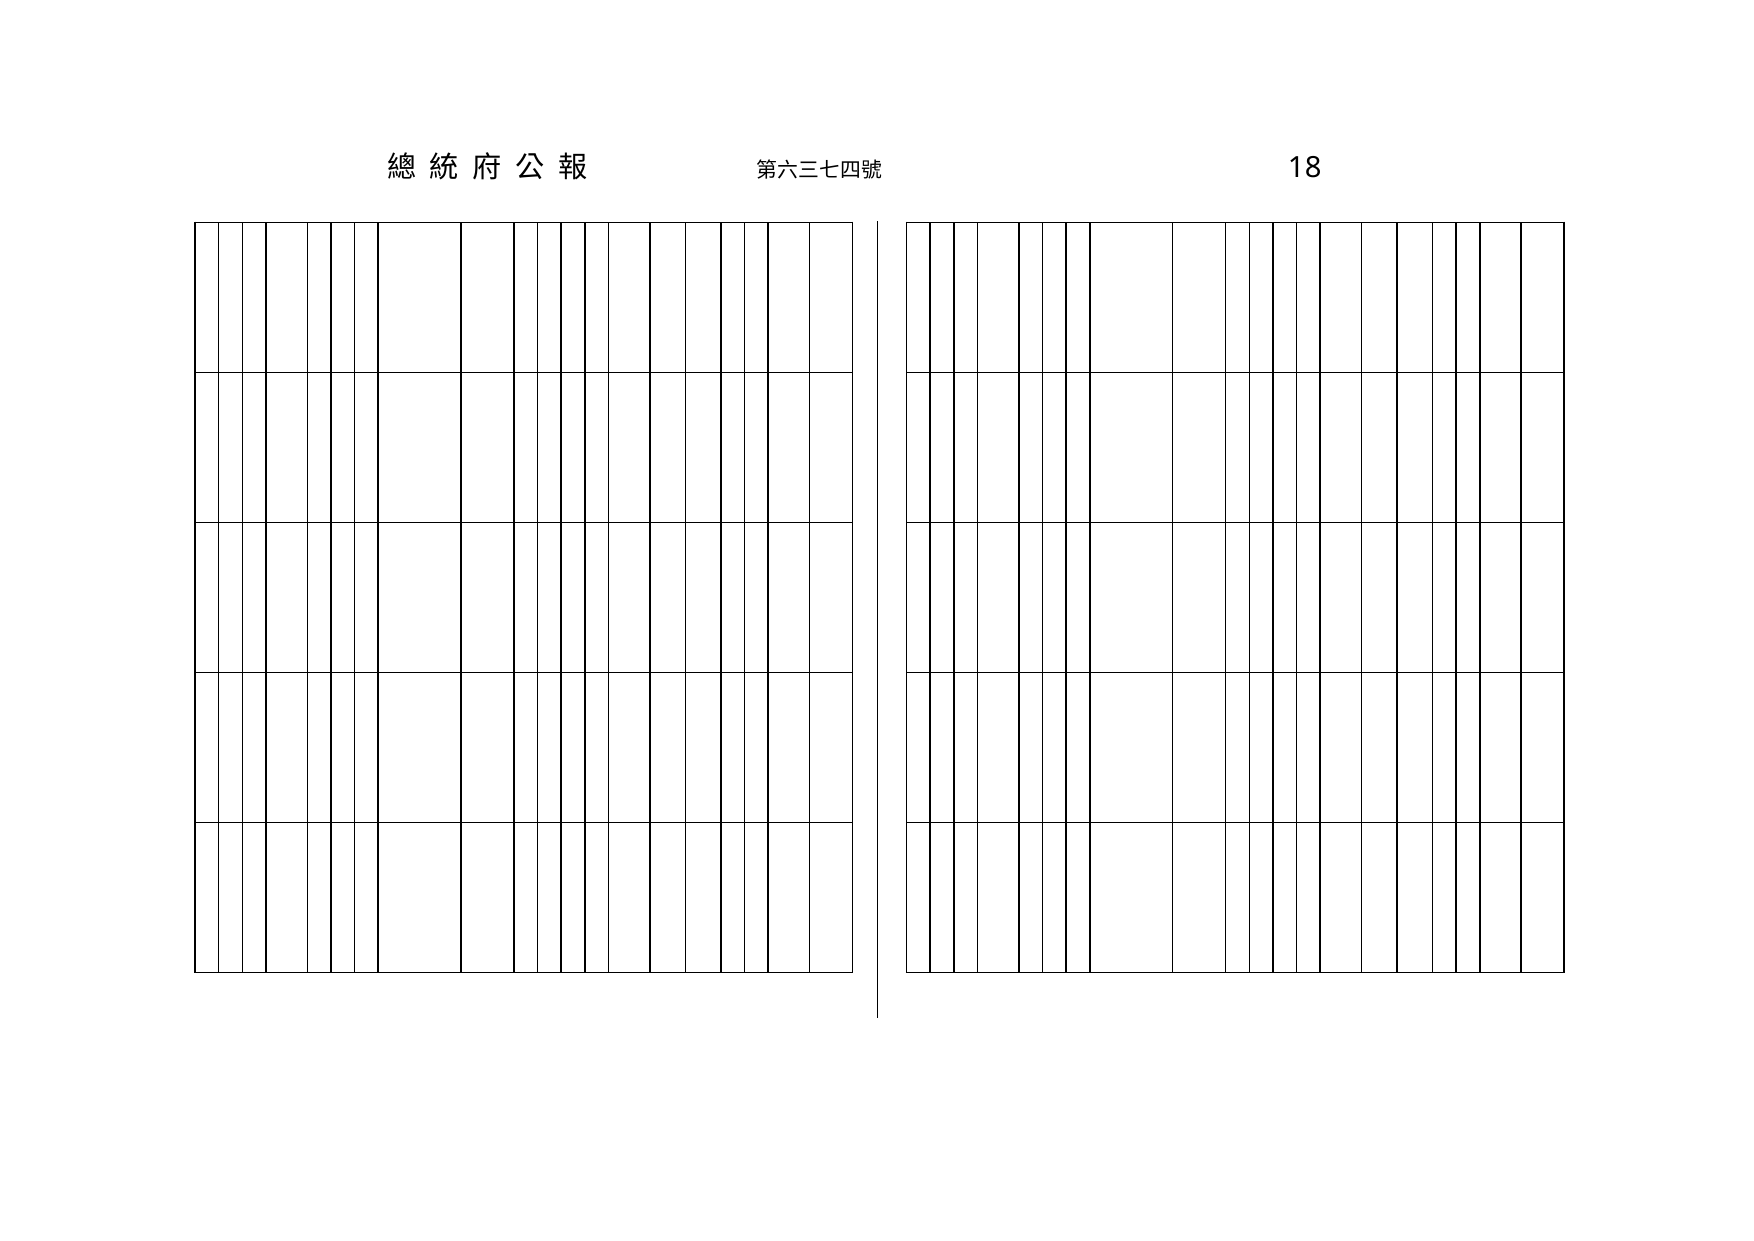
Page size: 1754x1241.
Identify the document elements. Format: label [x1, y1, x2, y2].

table_cell [267, 223, 307, 372]
table_cell [1297, 223, 1319, 372]
table_cell [1091, 223, 1172, 372]
table_cell [219, 223, 242, 372]
table_cell [586, 823, 608, 972]
table_cell [1297, 673, 1319, 822]
table_cell [745, 223, 767, 372]
table_cell [722, 223, 744, 372]
table_cell [955, 523, 977, 672]
table_cell [1020, 823, 1042, 972]
table_cell [1522, 673, 1563, 822]
table_cell [1433, 823, 1455, 972]
table_cell [769, 823, 809, 972]
table_cell [219, 523, 242, 672]
table_cell [355, 673, 377, 822]
table_cell [1020, 673, 1042, 822]
table_cell [219, 823, 242, 972]
table_cell [538, 373, 560, 522]
table_cell [1433, 673, 1455, 822]
table_cell [722, 373, 744, 522]
table_cell [1274, 523, 1296, 672]
table_cell [1457, 223, 1479, 372]
table_cell [562, 823, 584, 972]
table_cell [1398, 673, 1432, 822]
table_cell [355, 373, 377, 522]
table_cell [332, 223, 354, 372]
table_cell [1362, 223, 1396, 372]
table_cell [1173, 523, 1225, 672]
table_cell [1398, 223, 1432, 372]
table_cell [978, 823, 1018, 972]
table_cell [810, 373, 852, 522]
table_cell [1091, 523, 1172, 672]
table_cell [1321, 523, 1361, 672]
table_cell [308, 673, 330, 822]
table_cell [1321, 673, 1361, 822]
table_cell [745, 523, 767, 672]
table_cell [978, 223, 1018, 372]
table_cell [1067, 673, 1089, 822]
table_cell [515, 223, 537, 372]
table_cell [1522, 823, 1563, 972]
table_cell [745, 673, 767, 822]
table_cell [562, 673, 584, 822]
table_cell [769, 523, 809, 672]
table_cell [1362, 823, 1396, 972]
table_cell [1043, 223, 1065, 372]
table_cell [1173, 373, 1225, 522]
table_cell [332, 673, 354, 822]
table_cell [243, 373, 265, 522]
table_cell [686, 223, 720, 372]
table_cell [1274, 673, 1296, 822]
table_cell [931, 823, 953, 972]
table_cell [1020, 223, 1042, 372]
table_cell [609, 523, 649, 672]
table_cell [1226, 523, 1249, 672]
table_cell [267, 373, 307, 522]
table_cell [515, 523, 537, 672]
table_cell [907, 523, 929, 672]
table_cell [1362, 373, 1396, 522]
table_cell [907, 823, 929, 972]
table_cell [810, 223, 852, 372]
table_cell [379, 373, 460, 522]
table_cell [1020, 373, 1042, 522]
table_cell [955, 823, 977, 972]
table_cell [1457, 523, 1479, 672]
table_cell [538, 673, 560, 822]
table_cell [196, 373, 218, 522]
table_cell [267, 673, 307, 822]
table_cell [1321, 823, 1361, 972]
table_cell [609, 673, 649, 822]
table_cell [1362, 673, 1396, 822]
table_cell [219, 373, 242, 522]
table_cell [1020, 523, 1042, 672]
table_cell [1297, 523, 1319, 672]
table_cell [196, 523, 218, 672]
table_cell [1043, 523, 1065, 672]
table_cell [651, 523, 685, 672]
table_cell [332, 523, 354, 672]
table_cell [1067, 823, 1089, 972]
table_cell [1398, 373, 1432, 522]
table_cell [1433, 223, 1455, 372]
table_cell [1433, 373, 1455, 522]
table_cell [1043, 373, 1065, 522]
table_cell [1091, 823, 1172, 972]
table_cell [1321, 373, 1361, 522]
table_cell [308, 823, 330, 972]
table_cell [1067, 373, 1089, 522]
table_cell [196, 823, 218, 972]
table_cell [515, 373, 537, 522]
table_cell [651, 673, 685, 822]
table_cell [1091, 673, 1172, 822]
table_cell [267, 523, 307, 672]
table_cell [1274, 223, 1296, 372]
table_cell [769, 373, 809, 522]
table_cell [1173, 823, 1225, 972]
table_cell [515, 673, 537, 822]
table_cell [1457, 823, 1479, 972]
table_cell [1297, 373, 1319, 522]
table_cell [931, 523, 953, 672]
table_cell [745, 823, 767, 972]
table_cell [586, 223, 608, 372]
table_cell [722, 523, 744, 672]
table_cell [308, 373, 330, 522]
table_cell [562, 223, 584, 372]
table_cell [267, 823, 307, 972]
table_cell [332, 373, 354, 522]
table_cell [931, 373, 953, 522]
table_cell [1250, 673, 1272, 822]
table_cell [1250, 523, 1272, 672]
table_cell [538, 223, 560, 372]
table_cell [1043, 823, 1065, 972]
table_cell [1481, 223, 1520, 372]
table_cell [1481, 523, 1520, 672]
table_cell [1297, 823, 1319, 972]
table_cell [609, 223, 649, 372]
table_cell [1226, 673, 1249, 822]
table_cell [769, 223, 809, 372]
table_cell [907, 373, 929, 522]
table_cell [1067, 223, 1089, 372]
table_cell [1226, 823, 1249, 972]
table_cell [745, 373, 767, 522]
table_cell [196, 673, 218, 822]
table_cell [686, 523, 720, 672]
table_cell [308, 523, 330, 672]
table_cell [462, 223, 513, 372]
table_cell [538, 523, 560, 672]
table_cell [586, 523, 608, 672]
table_cell [196, 223, 218, 372]
table_cell [810, 673, 852, 822]
table_cell [810, 823, 852, 972]
table_cell [1226, 223, 1249, 372]
table_cell [1522, 523, 1563, 672]
table_cell [686, 373, 720, 522]
table_cell [1274, 373, 1296, 522]
table_cell [1457, 673, 1479, 822]
table_cell [955, 373, 977, 522]
table_cell [355, 223, 377, 372]
table_cell [355, 523, 377, 672]
table_cell [243, 523, 265, 672]
table_cell [538, 823, 560, 972]
table_cell [978, 673, 1018, 822]
table_cell [1250, 223, 1272, 372]
table_cell [462, 823, 513, 972]
table_cell [955, 223, 977, 372]
table_cell [308, 223, 330, 372]
table_cell [1173, 223, 1225, 372]
table_cell [722, 823, 744, 972]
table_cell [562, 523, 584, 672]
table_cell [515, 823, 537, 972]
table_cell [651, 223, 685, 372]
table_cell [686, 673, 720, 822]
table_cell [651, 823, 685, 972]
table_cell [769, 673, 809, 822]
table_cell [1274, 823, 1296, 972]
table_cell [1250, 823, 1272, 972]
table_cell [1067, 523, 1089, 672]
table_cell [1433, 523, 1455, 672]
table_cell [562, 373, 584, 522]
table_cell [1457, 373, 1479, 522]
table_cell [1043, 673, 1065, 822]
table_cell [1250, 373, 1272, 522]
table_cell [978, 373, 1018, 522]
table_cell [355, 823, 377, 972]
table_cell [1091, 373, 1172, 522]
table_cell [586, 673, 608, 822]
table_cell [931, 223, 953, 372]
table_cell [722, 673, 744, 822]
table_cell [462, 673, 513, 822]
table_cell [379, 223, 460, 372]
table_cell [586, 373, 608, 522]
table_cell [1481, 673, 1520, 822]
table_cell [1226, 373, 1249, 522]
table_cell [955, 673, 977, 822]
table_cell [379, 523, 460, 672]
table_cell [379, 823, 460, 972]
table_cell [462, 373, 513, 522]
table_cell [462, 523, 513, 672]
table_cell [1522, 223, 1563, 372]
table_cell [243, 223, 265, 372]
table_cell [651, 373, 685, 522]
table_cell [931, 673, 953, 822]
table_cell [243, 823, 265, 972]
table_cell [1398, 823, 1432, 972]
table_cell [219, 673, 242, 822]
table_cell [907, 673, 929, 822]
table_cell [1173, 673, 1225, 822]
table_cell [332, 823, 354, 972]
table_cell [1398, 523, 1432, 672]
table_cell [243, 673, 265, 822]
table_cell [810, 523, 852, 672]
table_cell [907, 223, 929, 372]
table_cell [609, 823, 649, 972]
table_cell [686, 823, 720, 972]
table_cell [1321, 223, 1361, 372]
table_cell [978, 523, 1018, 672]
table_cell [1362, 523, 1396, 672]
table_cell [1522, 373, 1563, 522]
table_cell [1481, 373, 1520, 522]
table_cell [379, 673, 460, 822]
table_cell [1481, 823, 1520, 972]
table_cell [609, 373, 649, 522]
